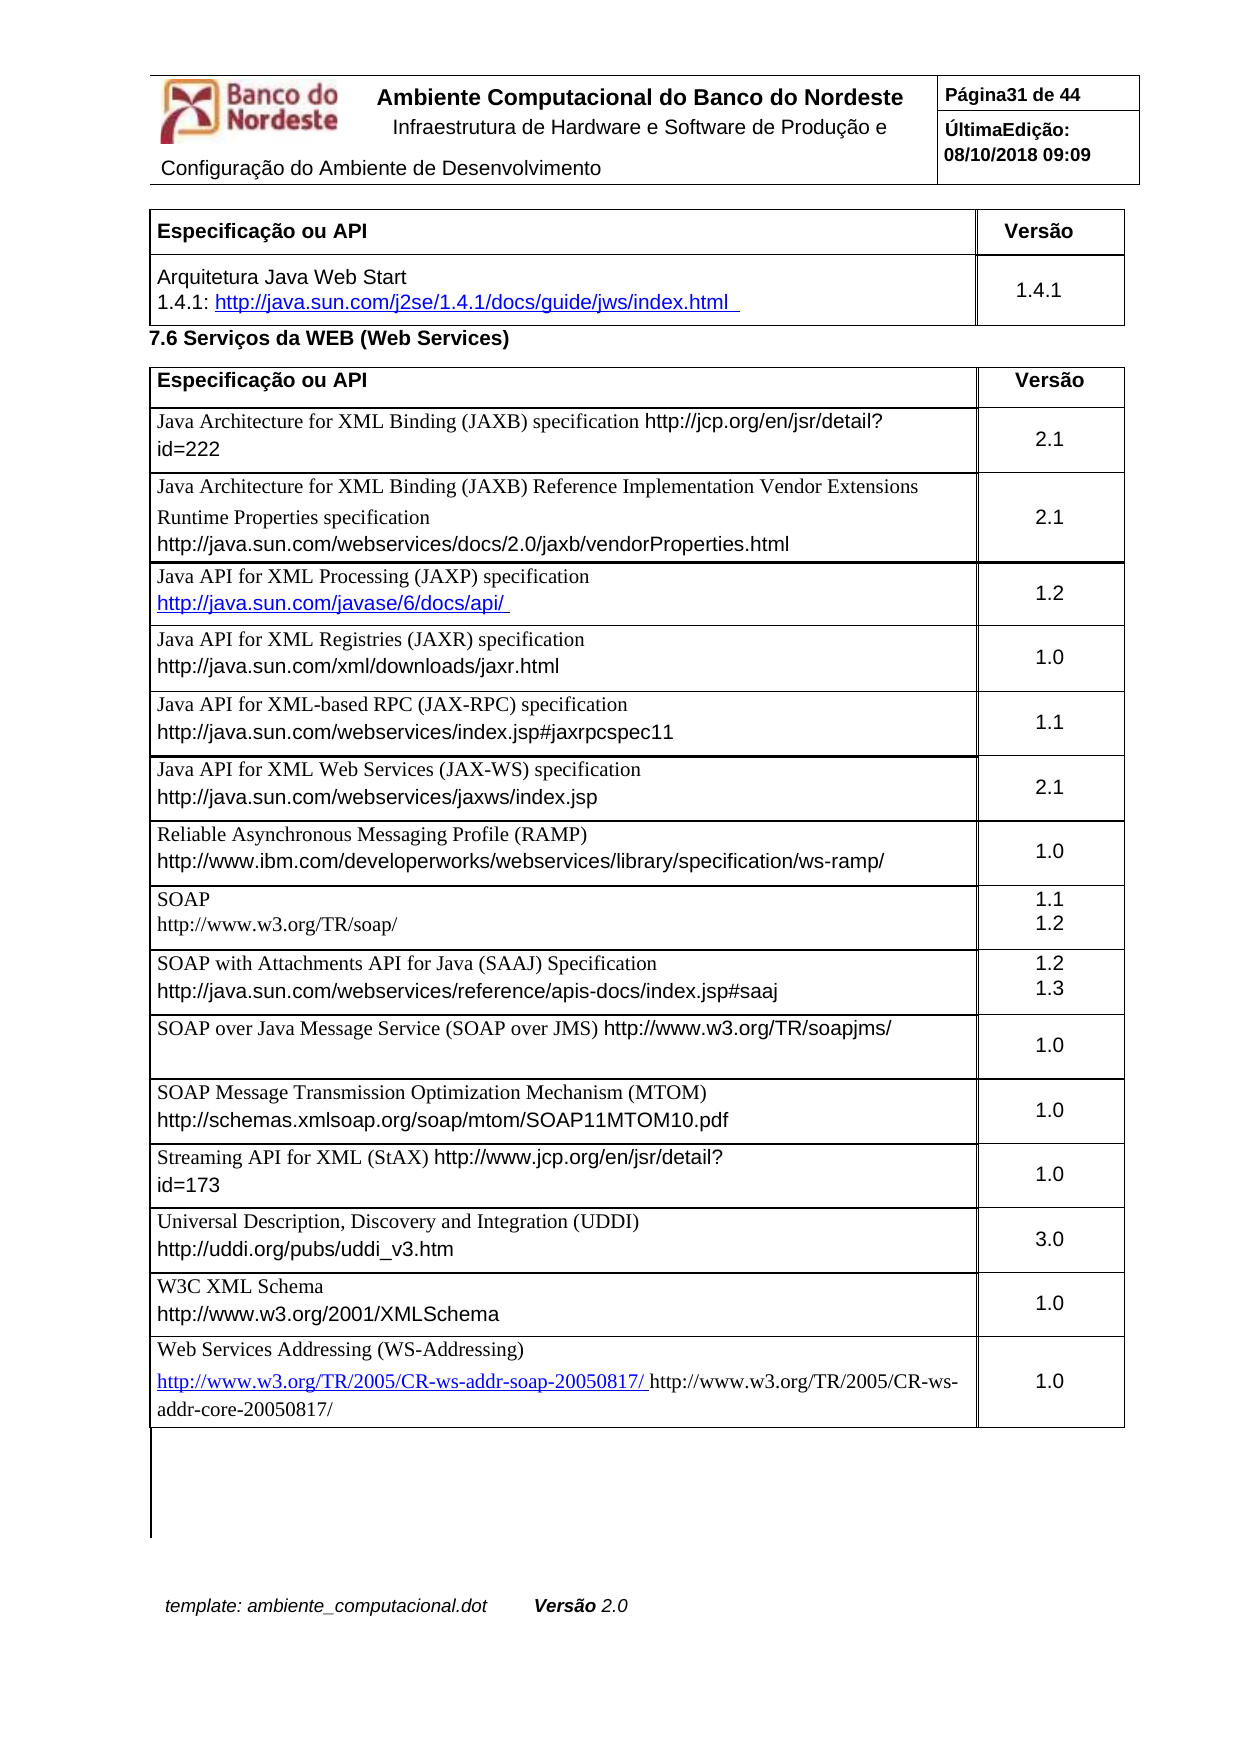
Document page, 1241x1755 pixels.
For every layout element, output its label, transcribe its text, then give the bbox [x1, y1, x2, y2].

table_cell 1.2 [979, 564, 1124, 625]
table_cell 1.0 [979, 1273, 1124, 1336]
table_cell Versão [978, 210, 1124, 254]
table_cell 1.4.1 [978, 256, 1124, 325]
table_cell 1.1 [979, 692, 1124, 755]
table_cell SOAP http://www.w3.org/TR/soap/ [151, 887, 976, 949]
table_cell 1.0 [979, 1015, 1124, 1078]
table_cell 1.0 [979, 1369, 1124, 1427]
table_cell SOAP with Attachments API for Java (SAAJ) Specification http://java.sun.com/webservices/reference/apis-docs/index.jsp#saaj [151, 951, 976, 1013]
table_cell Java API for XML-based RPC (JAX-RPC) specification http://java.sun.com/webservices/index.jsp#jaxrpcspec11 [151, 692, 976, 755]
table_cell Reliable Asynchronous Messaging Profile (RAMP) http://www.ibm.com/developerworks/webservices/library/specification/ws-ramp/ [151, 822, 976, 884]
table_cell 2.1 [979, 756, 1124, 820]
table_cell 2.1 [979, 505, 1124, 561]
table_cell W3C XML Schema http://www.w3.org/2001/XMLSchema [151, 1274, 976, 1336]
table_cell Arquitetura Java Web Start 1.4.1: http://java.sun.com/j2se/1.4.1/docs/guide/jws/index.html [151, 255, 975, 325]
table_cell 2.1 [979, 408, 1124, 472]
table_cell Java API for XML Registries (JAXR) specification http://java.sun.com/xml/downloads/jaxr.html [151, 626, 976, 691]
table_cell [979, 473, 1124, 505]
table_cell 1.0 [979, 626, 1124, 691]
table_cell 3.0 [979, 1208, 1124, 1272]
table_cell [979, 1337, 1124, 1369]
table_cell 1.2 1.3 [979, 950, 1124, 1013]
table_cell SOAP over Java Message Service (SOAP over JMS) http://www.w3.org/TR/soapjms/ [151, 1016, 976, 1078]
table_cell Java Architecture for XML Binding (JAXB) Reference Implementation Vendor Extensions [151, 474, 976, 505]
table_header Especificação ou API [151, 368, 976, 407]
table_cell 1.1 1.2 [979, 886, 1124, 949]
table_cell Java Architecture for XML Binding (JAXB) specification http://jcp.org/en/jsr/detail?id=222 [151, 409, 976, 472]
table_header Versão [979, 368, 1124, 407]
table_cell 1.0 [979, 822, 1124, 884]
table_cell 1.0 [979, 1080, 1124, 1143]
table_cell Web Services Addressing (WS-Addressing) [151, 1337, 976, 1369]
table_cell 1.0 [979, 1144, 1124, 1207]
table_cell Streaming API for XML (StAX) http://www.jcp.org/en/jsr/detail?id=173 [151, 1145, 976, 1207]
table_cell http://www.w3.org/TR/2005/CR-ws-addr-soap-20050817/ http://www.w3.org/TR/2005/CR-ws-addr-core-20050817/ [151, 1369, 976, 1427]
table_cell Java API for XML Web Services (JAX-WS) specification http://java.sun.com/webservices/jaxws/index.jsp [151, 758, 976, 820]
table_cell Especificação ou API [151, 210, 975, 254]
subtitle 7.6 Serviços da WEB (Web Services) [148, 326, 1124, 350]
table_cell SOAP Message Transmission Optimization Mechanism (MTOM) http://schemas.xmlsoap.org/soap/mtom/SOAP11MTOM10.pdf [151, 1080, 976, 1143]
table_cell Java API for XML Processing (JAXP) specification http://java.sun.com/javase/6/docs/api/ [151, 564, 976, 625]
table_cell Universal Description, Discovery and Integration (UDDI) http://uddi.org/pubs/uddi_v3.htm [151, 1209, 976, 1272]
table_cell Runtime Properties specification http://java.sun.com/webservices/docs/2.0/jaxb/vendorProperties.html [151, 505, 976, 561]
